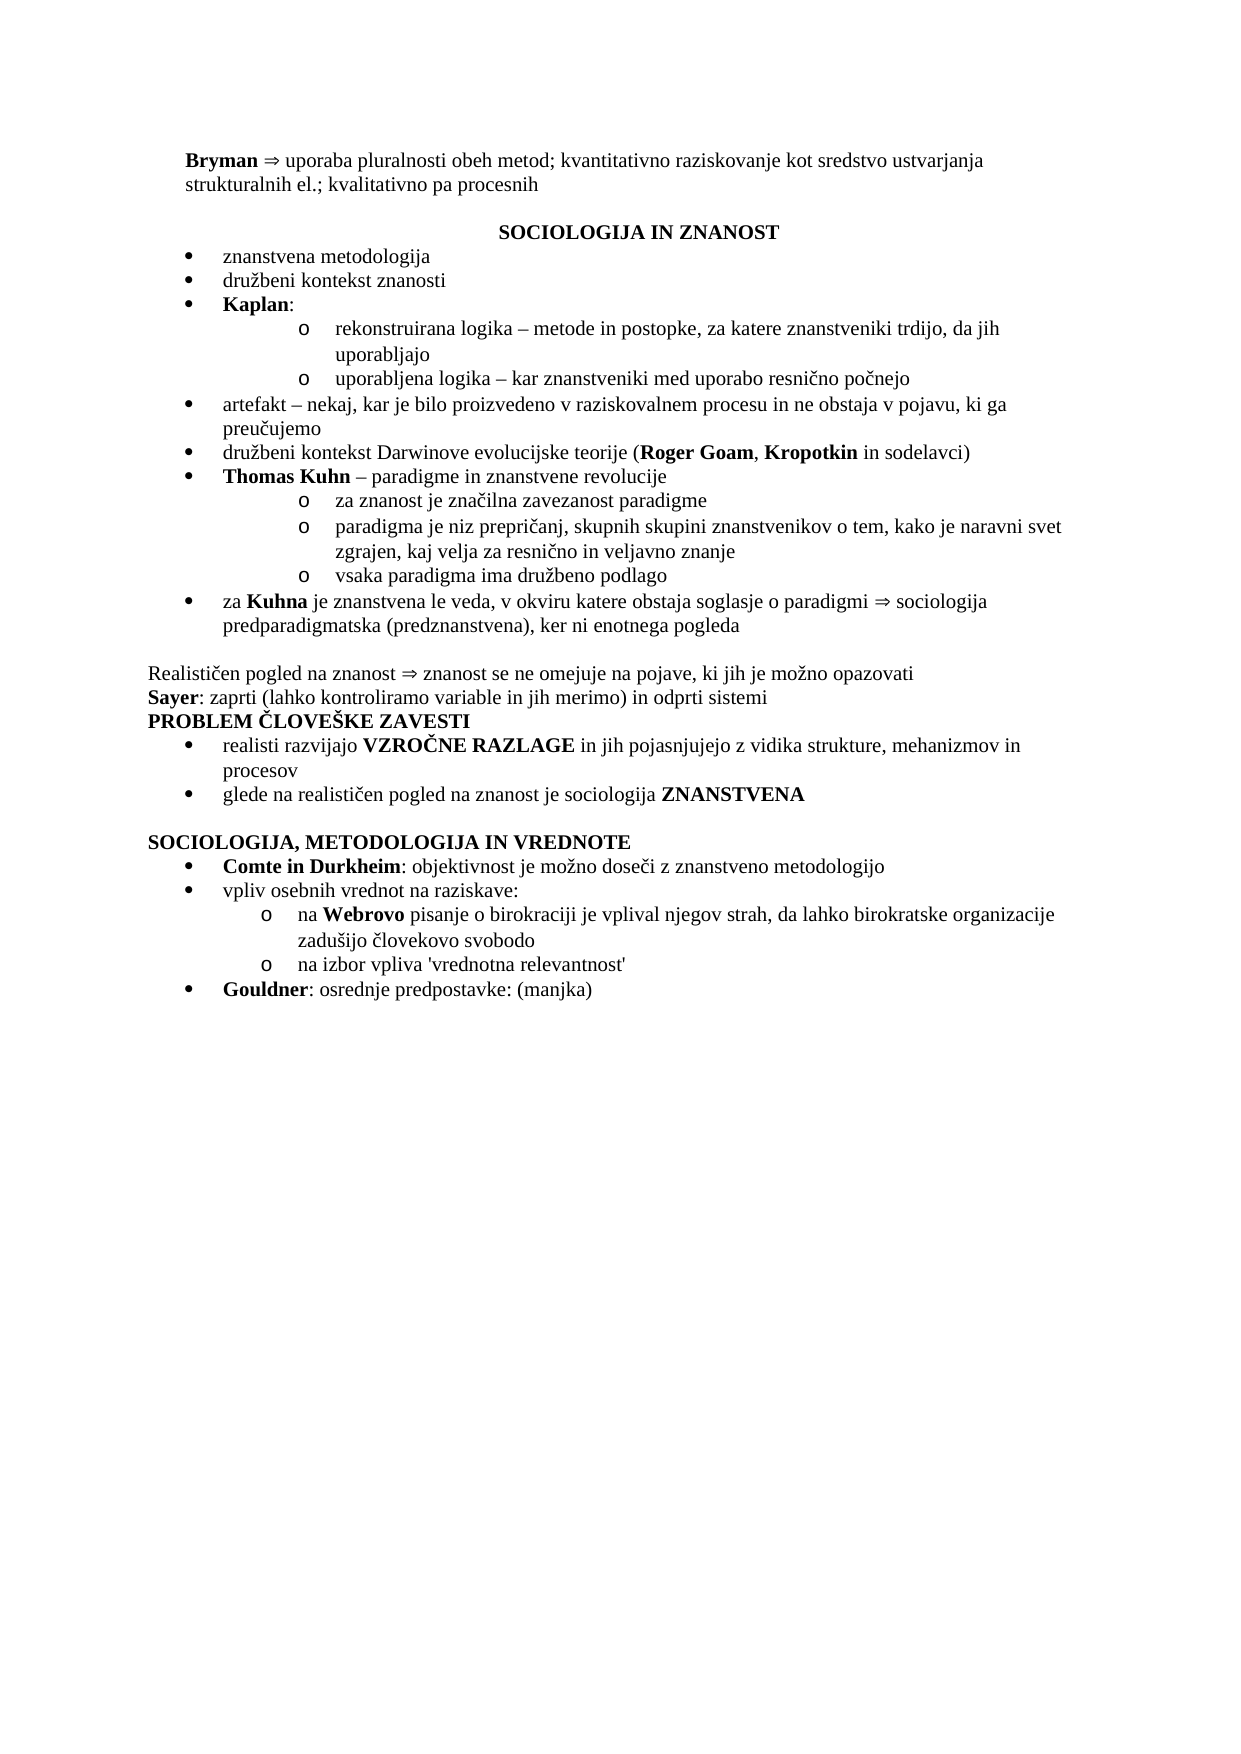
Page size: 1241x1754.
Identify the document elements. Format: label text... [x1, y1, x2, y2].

text SOCIOLOGIJA IN ZNANOST [185, 220, 1093, 244]
list družbeni kontekst Darwinove evolucijske teorije (Roger Goam, Kropotkin in sodelavci) [185, 440, 1093, 464]
list uporabljena logika – kar znanstveniki med uporabo resnično počnejo [298, 366, 1093, 392]
text Realističen pogled na znanost  znanost se ne omejuje na pojave, ki jih je možno opazovati [148, 661, 1093, 685]
list realisti razvijajo VZROČNE RAZLAGE in jih pojasnjujejo z vidika strukture, mehanizmov in procesov [185, 733, 1093, 782]
list vsaka paradigma ima družbeno podlago [298, 563, 1093, 589]
list Thomas Kuhn – paradigme in znanstvene revolucije [185, 464, 1093, 488]
list za Kuhna je znanstvena le veda, v okviru katere obstaja soglasje o paradigmi  sociologija predparadigmatska (predznanstvena), ker ni enotnega pogleda [185, 589, 1093, 637]
list paradigma je niz prepričanj, skupnih skupini znanstvenikov o tem, kako je naravni svet zgrajen, kaj velja za resnično in veljavno znanje [298, 513, 1093, 563]
text SOCIOLOGIJA, METODOLOGIJA IN VREDNOTE [148, 830, 1093, 854]
list Comte in Durkheim: objektivnost je možno doseči z znanstveno metodologijo [185, 854, 1093, 878]
list Kaplan: [185, 292, 1093, 316]
list artefakt – nekaj, kar je bilo proizvedeno v raziskovalnem procesu in ne obstaja v pojavu, ki ga preučujemo [185, 392, 1093, 440]
list vpliv osebnih vrednot na raziskave: [185, 878, 1093, 902]
text PROBLEM ČLOVEŠKE ZAVESTI [148, 709, 1093, 733]
text Sayer: zaprti (lahko kontroliramo variable in jih merimo) in odprti sistemi [148, 685, 1093, 709]
list Gouldner: osrednje predpostavke: (manjka) [185, 977, 1093, 1001]
list družbeni kontekst znanosti [185, 268, 1093, 292]
list na Webrovo pisanje o birokraciji je vplival njegov strah, da lahko birokratske organizacije zadušijo človekovo svobodo [260, 902, 1093, 952]
list za znanost je značilna zavezanost paradigme [298, 488, 1093, 513]
list rekonstruirana logika – metode in postopke, za katere znanstveniki trdijo, da jih uporabljajo [298, 316, 1093, 366]
text Bryman  uporaba pluralnosti obeh metod; kvantitativno raziskovanje kot sredstvo ustvarjanja strukturalnih el.; kvalitativno pa procesnih [185, 148, 1093, 196]
list na izbor vpliva 'vrednotna relevantnost' [260, 952, 1093, 977]
list glede na realističen pogled na znanost je sociologija ZNANSTVENA [185, 782, 1093, 806]
list znanstvena metodologija [185, 244, 1093, 268]
